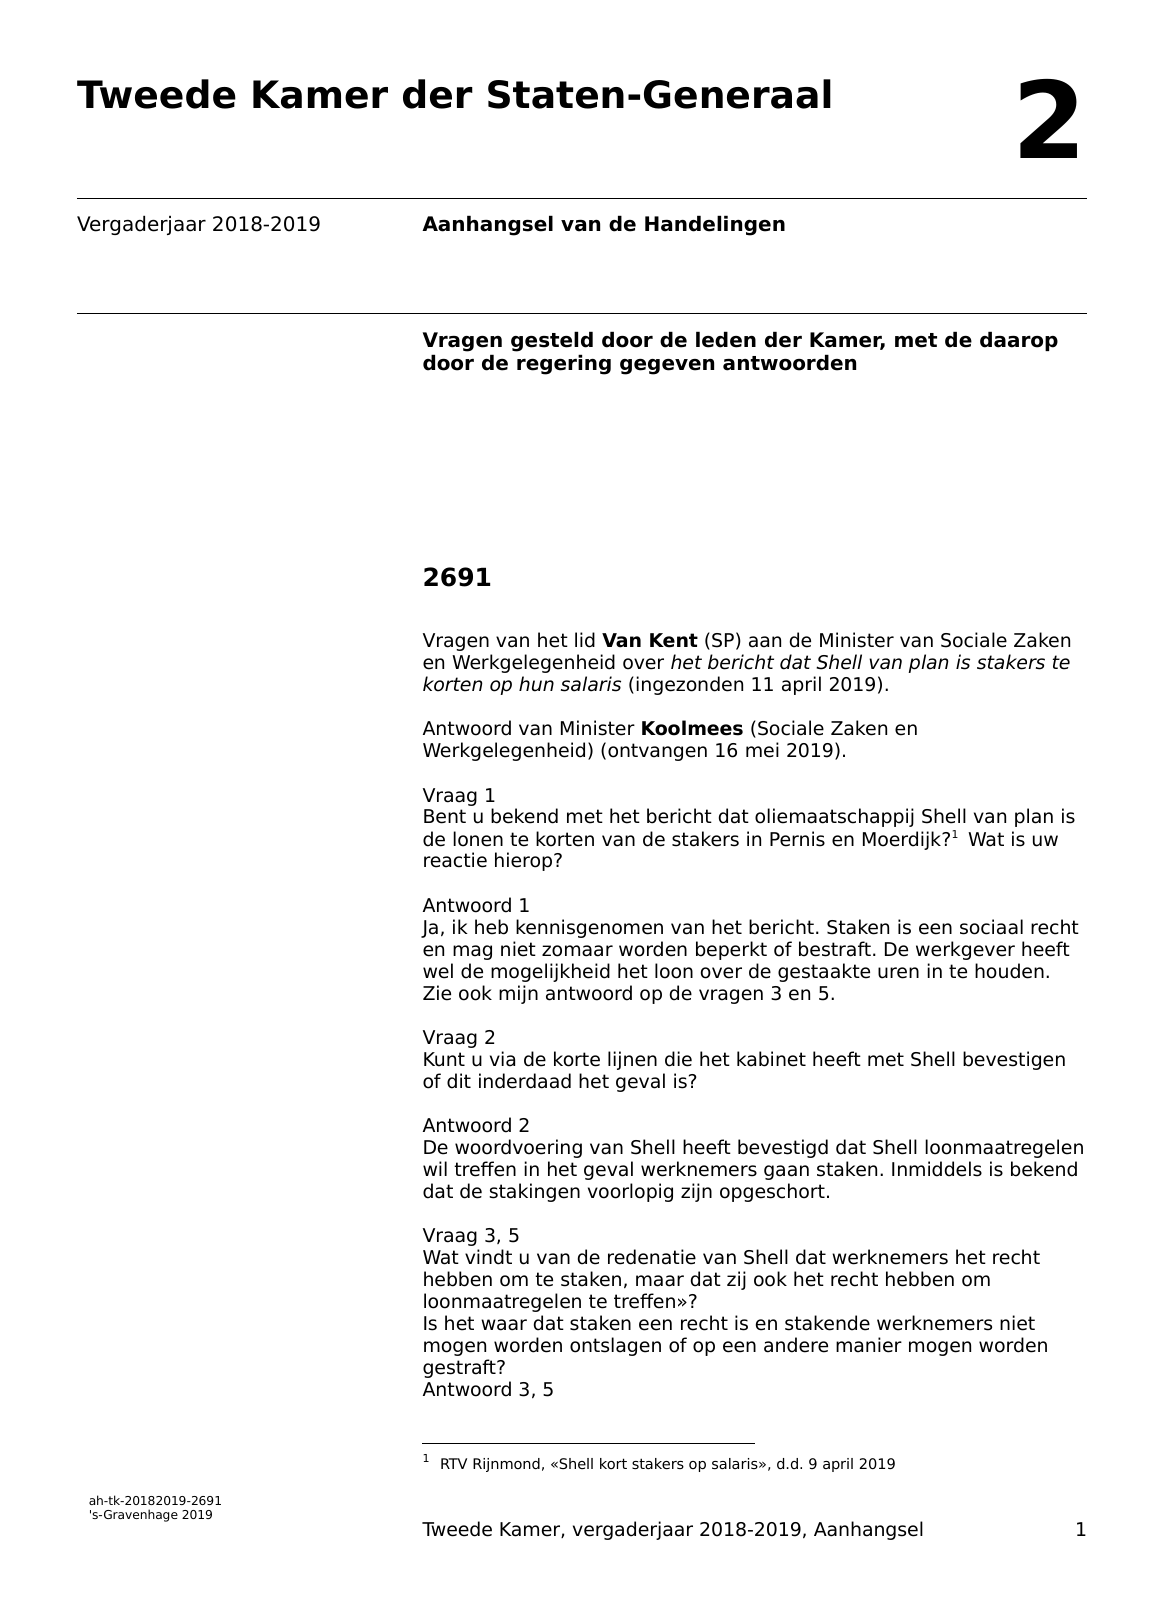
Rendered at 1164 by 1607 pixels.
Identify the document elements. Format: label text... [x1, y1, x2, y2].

text De woordvoering van Shell heeft bevestigd dat Shell loonmaatregelen wil treffen in het geval werknemers gaan staken. Inmiddels is bekend dat de stakingen voorlopig zijn opgeschort. [422, 1137, 1087, 1203]
text ah-tk-20182019-2691 [88, 1494, 323, 1508]
table_header 2 [886, 59, 1087, 198]
text Antwoord 2 [422, 1115, 1087, 1137]
table_cell [77, 314, 422, 375]
text RTV Rijnmond, «Shell kort stakers op salaris», d.d. 9 april 2019 [422, 1452, 1087, 1474]
table_cell Aanhangsel van de Handelingen [422, 199, 1087, 313]
text Antwoord van Minister Koolmees (Sociale Zaken en Werkgelegenheid) (ontvangen 16 mei 2019). [422, 718, 1087, 762]
text 2691 [422, 563, 1087, 592]
table_cell Vragen gesteld door de leden der Kamer, met de daarop door de regering gegeven antwoorden [422, 314, 1087, 375]
text Vraag 3, 5 [422, 1225, 1087, 1247]
table_cell Vergaderjaar 2018-2019 [77, 199, 422, 313]
text Antwoord 3, 5 [422, 1379, 1087, 1401]
text Vraag 2 [422, 1027, 1087, 1049]
text Kunt u via de korte lijnen die het kabinet heeft met Shell bevestigen of dit inderdaad het geval is? [422, 1049, 1087, 1093]
text Vragen van het lid Van Kent (SP) aan de Minister van Sociale Zaken en Werkgelegenheid over het bericht dat Shell van plan is stakers te korten op hun salaris (ingezonden 11 april 2019). [422, 630, 1087, 696]
text Is het waar dat staken een recht is en stakende werknemers niet mogen worden ontslagen of op een andere manier mogen worden gestraft? [422, 1313, 1087, 1379]
text Wat vindt u van de redenatie van Shell dat werknemers het recht hebben om te staken, maar dat zij ook het recht hebben om loonmaatregelen te treffen»? [422, 1247, 1087, 1313]
table_header Tweede Kamer der Staten-Generaal [77, 59, 886, 198]
text Ja, ik heb kennisgenomen van het bericht. Staken is een sociaal recht en mag niet zomaar worden beperkt of bestraft. De werkgever heeft wel de mogelijkheid het loon over de gestaakte uren in te houden. Zie ook mijn antwoord op de vragen 3 en 5. [422, 917, 1087, 1004]
text 's-Gravenhage 2019 [88, 1508, 323, 1522]
text Bent u bekend met het bericht dat oliemaatschappij Shell van plan is de lonen te korten van de stakers in Pernis en Moerdijk? Wat is uw reactie hierop? [422, 806, 1087, 872]
text Vraag 1 [422, 784, 1087, 806]
text Antwoord 1 [422, 894, 1087, 917]
